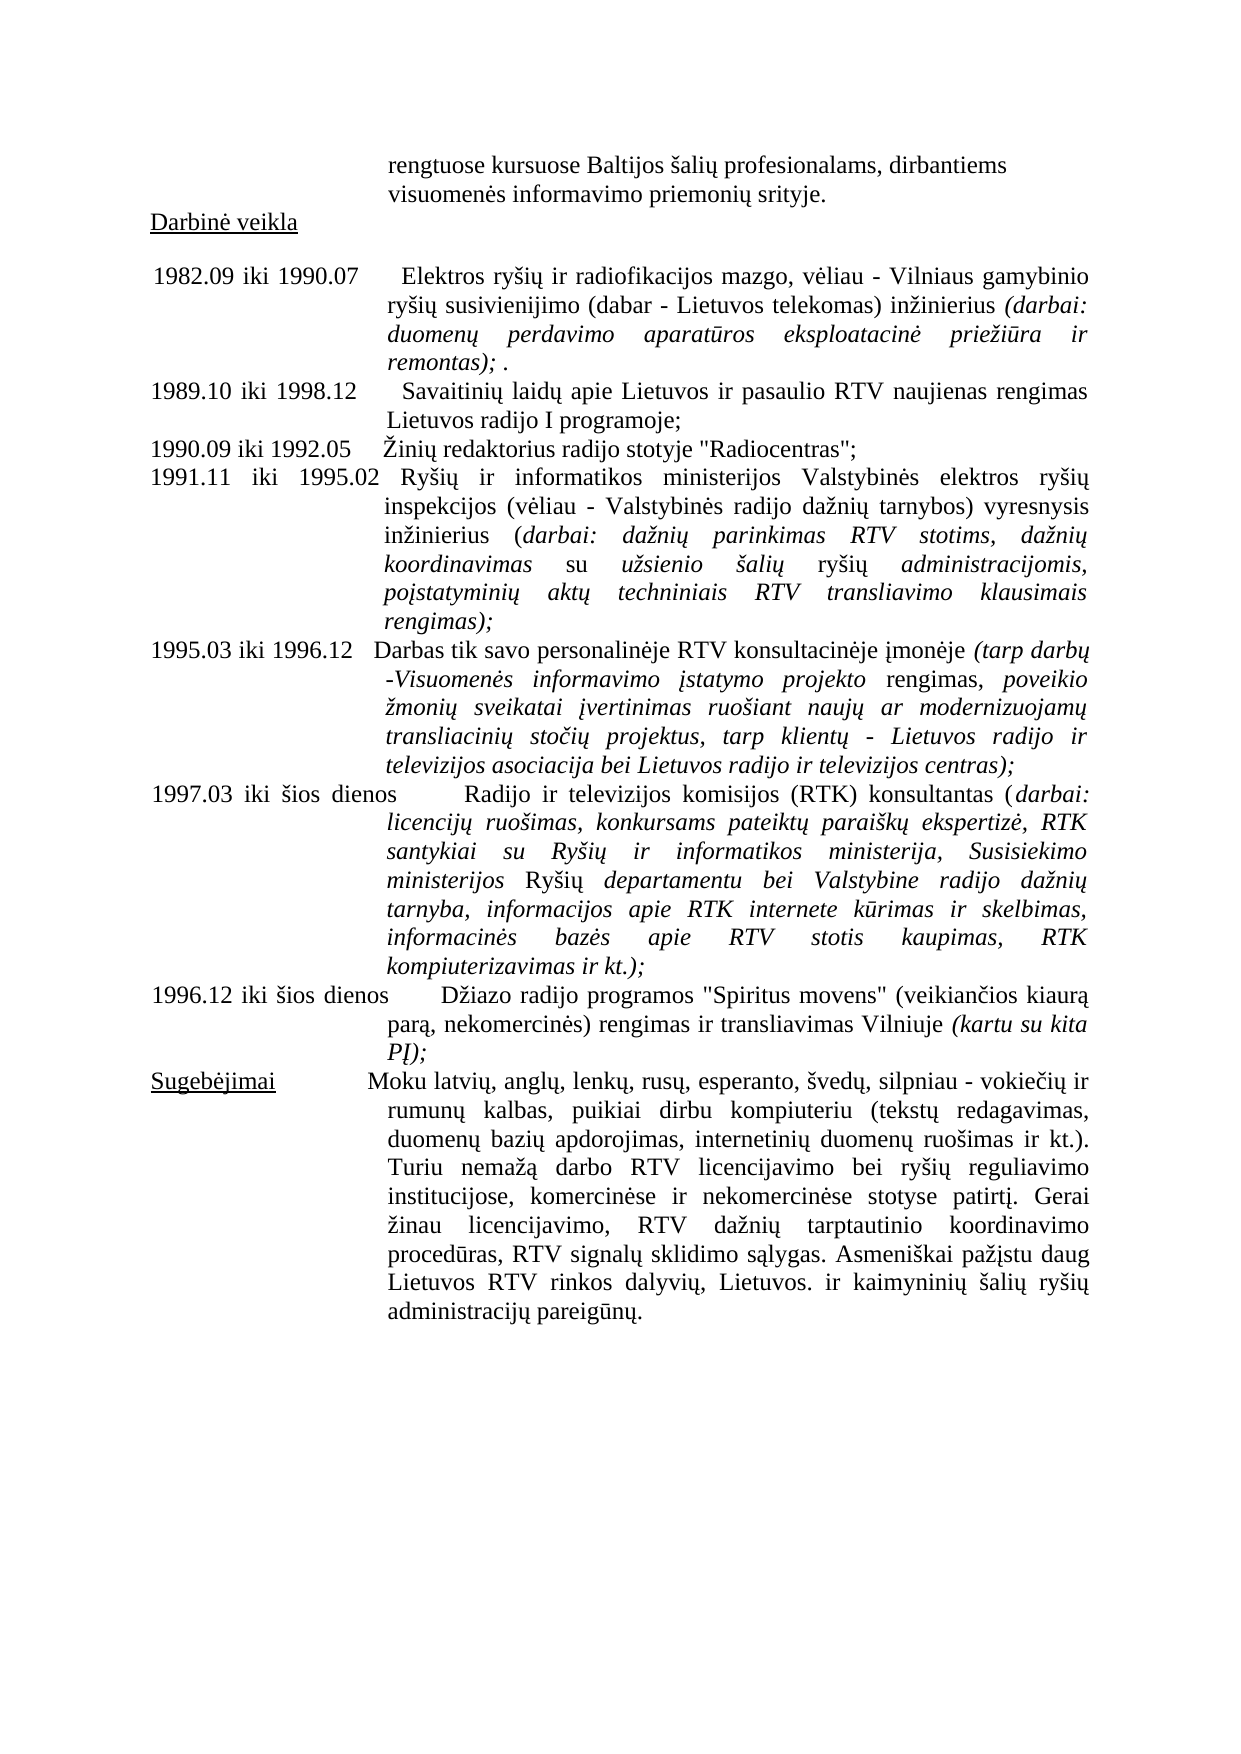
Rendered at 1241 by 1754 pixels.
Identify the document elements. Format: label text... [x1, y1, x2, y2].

text 1989.10 iki 1998.12 Savaitinių laidų apie Lietuvos ir pasaulio RTV naujienas rengimas Lietuvos radijo I programoje; [150, 376, 1090, 434]
text 1991.11 iki 1995.02 Ryšių ir informatikos ministerijos Valstybinės elektros ryšių inspekcijos (vėliau - Valstybinės radijo dažnių tarnybos) vyresnysis inžinierius (darbai: dažnių parinkimas RTV stotims, dažnių koordinavimas su užsienio šalių ryšių administracijomis, poįstatyminių aktų techniniais RTV transliavimo klausimais rengimas); [150, 462, 1090, 635]
text Sugebėjimai Moku latvių, anglų, lenkų, rusų, esperanto, švedų, silpniau - vokiečių ir rumunų kalbas, puikiai dirbu kompiuteriu (tekstų redagavimas, duomenų bazių apdorojimas, internetinių duomenų ruošimas ir kt.). Turiu nemažą darbo RTV licencijavimo bei ryšių reguliavimo institucijose, komercinėse ir nekomercinėse stotyse patirtį. Gerai žinau licencijavimo, RTV dažnių tarptautinio koordinavimo procedūras, RTV signalų sklidimo sąlygas. Asmeniškai pažįstu daug Lietuvos RTV rinkos dalyvių, Lietuvos. ir kaimyninių šalių ryšių administracijų pareigūnų. [150, 1066, 1090, 1325]
text Darbinė veikla [150, 207, 1090, 236]
text 1990.09 iki 1992.05 Žinių redaktorius radijo stotyje "Radiocentras"; [150, 434, 1090, 462]
text rengtuose kursuose Baltijos šalių profesionalams, dirbantiems visuomenės informavimo priemonių srityje. [388, 150, 1090, 207]
text 1996.12 iki šios dienos Džiazo radijo programos "Spiritus movens" (veikiančios kiaurą parą, nekomercinės) rengimas ir transliavimas Vilniuje (kartu su kita PĮ); [151, 980, 1090, 1066]
text 1982.09 iki 1990.07 Elektros ryšių ir radiofikacijos mazgo, vėliau - Vilniaus gamybinio ryšių susivienijimo (dabar - Lietuvos telekomas) inžinierius (darbai: duomenų perdavimo aparatūros eksploatacinė priežiūra ir remontas); . [153, 261, 1090, 376]
text 1995.03 iki 1996.12 Darbas tik savo personalinėje RTV konsultacinėje įmonėje (tarp darbų -Visuomenės informavimo įstatymo projekto rengimas, poveikio žmonių sveikatai įvertinimas ruošiant naujų ar modernizuojamų transliacinių stočių projektus, tarp klientų - Lietuvos radijo ir televizijos asociacija bei Lietuvos radijo ir televizijos centras); [150, 635, 1090, 779]
text 1997.03 iki šios dienos Radijo ir televizijos komisijos (RTK) konsultantas (darbai: licencijų ruošimas, konkursams pateiktų paraiškų ekspertizė, RTK santykiai su Ryšių ir informatikos ministerija, Susisiekimo ministerijos Ryšių departamentu bei Valstybine radijo dažnių tarnyba, informacijos apie RTK internete kūrimas ir skelbimas, informacinės bazės apie RTV stotis kaupimas, RTK kompiuterizavimas ir kt.); [151, 779, 1090, 980]
